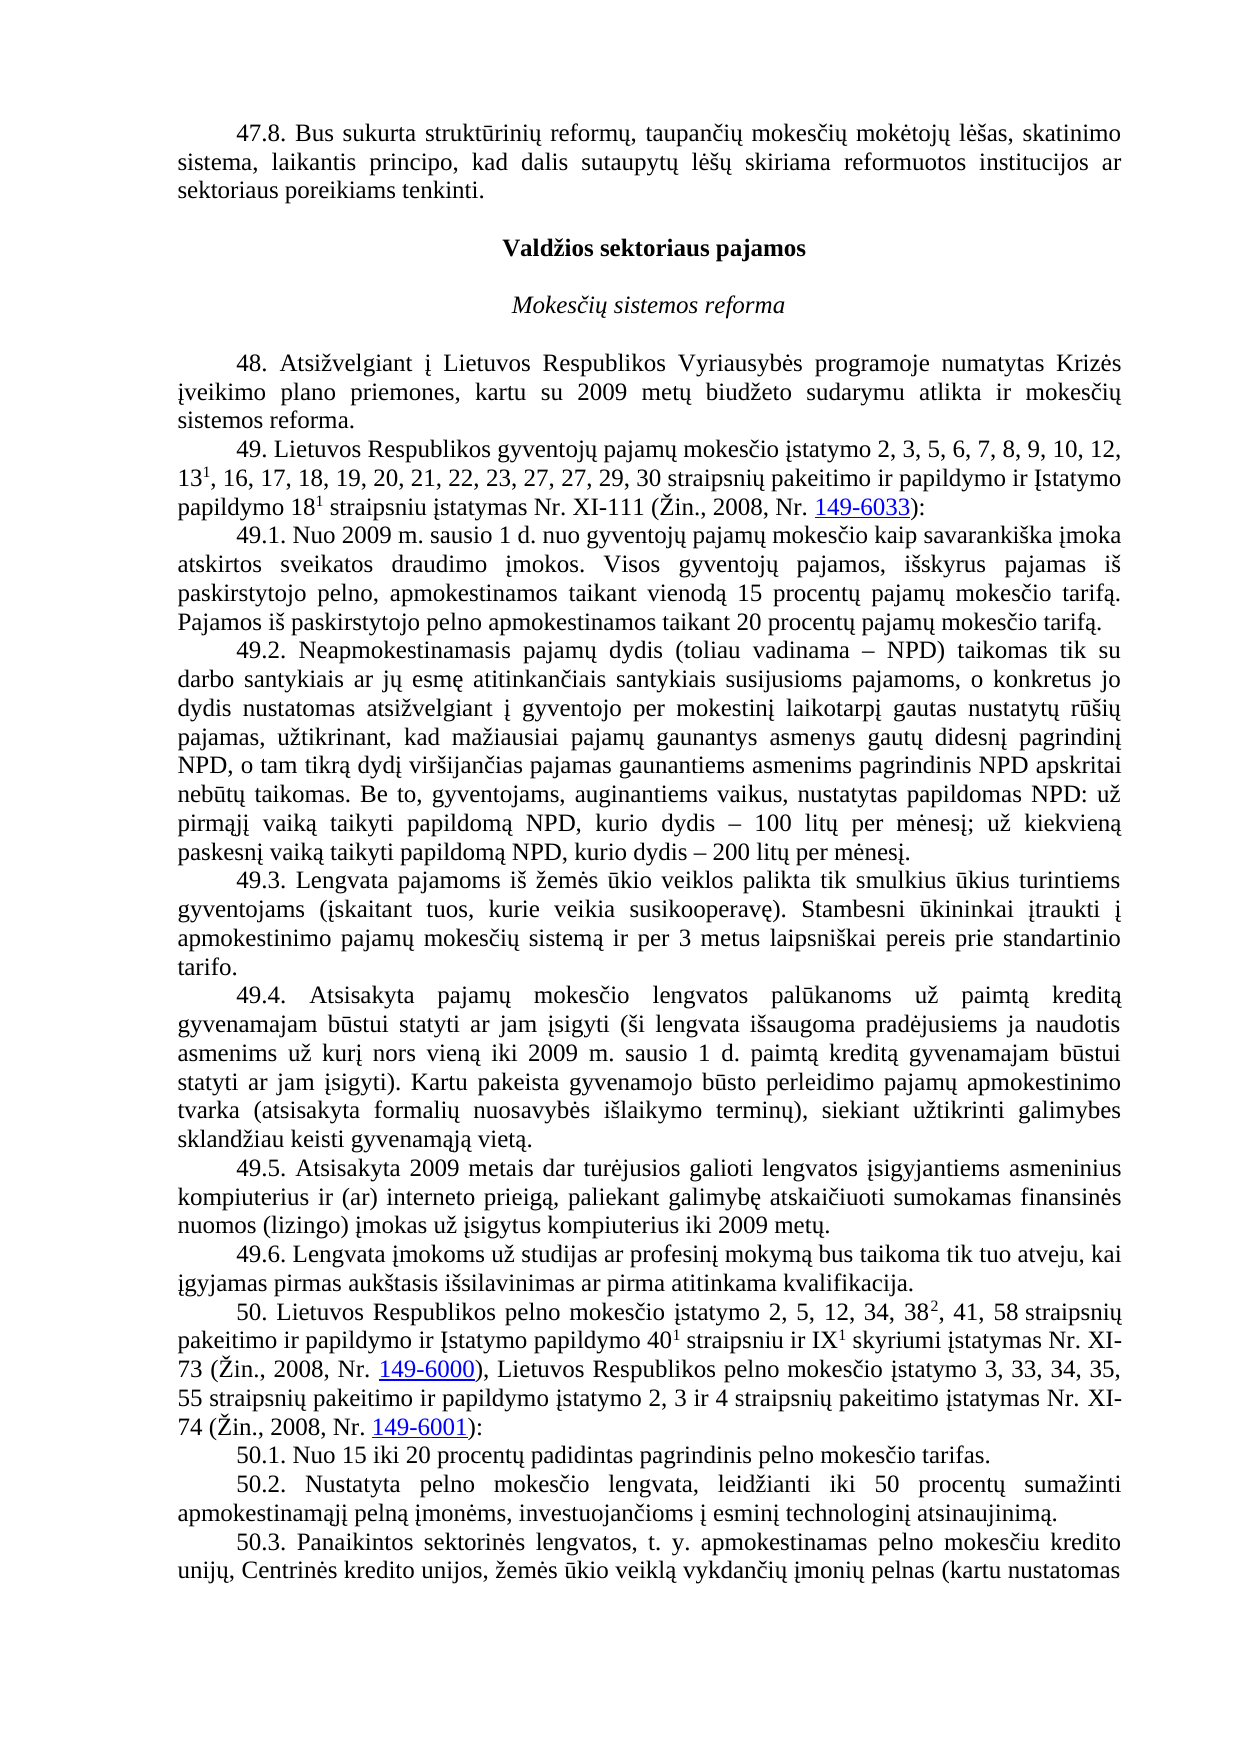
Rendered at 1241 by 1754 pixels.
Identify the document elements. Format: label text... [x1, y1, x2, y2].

text 49.5. Atsisakyta 2009 metais dar turėjusios galioti lengvatos įsigyjantiems asmeninius kompiuterius ir (ar) interneto prieigą, paliekant galimybę atskaičiuoti sumokamas finansinės nuomos (lizingo) įmokas už įsigytus kompiuterius iki 2009 metų. [177, 1153, 1122, 1239]
text 50.3. Panaikintos sektorinės lengvatos, t. y. apmokestinamas pelno mokesčiu kredito unijų, Centrinės kredito unijos, žemės ūkio veiklą vykdančių įmonių pelnas (kartu nustatomas [177, 1527, 1122, 1584]
text 48. Atsižvelgiant į Lietuvos Respublikos Vyriausybės programoje numatytas Krizės įveikimo plano priemones, kartu su 2009 metų biudžeto sudarymu atlikta ir mokesčių sistemos reforma. [177, 348, 1122, 434]
text 49.6. Lengvata įmokoms už studijas ar profesinį mokymą bus taikoma tik tuo atveju, kai įgyjamas pirmas aukštasis išsilavinimas ar pirma atitinkama kvalifikacija. [177, 1239, 1122, 1297]
text 50.1. Nuo 15 iki 20 procentų padidintas pagrindinis pelno mokesčio tarifas. [177, 1441, 1122, 1469]
text 50. Lietuvos Respublikos pelno mokesčio įstatymo 2, 5, 12, 34, 382, 41, 58 straipsnių pakeitimo ir papildymo ir Įstatymo papildymo 401 straipsniu ir IX1 skyriumi įstatymas Nr. XI-73 (Žin., 2008, Nr. 149-6000), Lietuvos Respublikos pelno mokesčio įstatymo 3, 33, 34, 35, 55 straipsnių pakeitimo ir papildymo įstatymo 2, 3 ir 4 straipsnių pakeitimo įstatymas Nr. XI-74 (Žin., 2008, Nr. 149-6001): [177, 1297, 1122, 1441]
text 49.1. Nuo 2009 m. sausio 1 d. nuo gyventojų pajamų mokesčio kaip savarankiška įmoka atskirtos sveikatos draudimo įmokos. Visos gyventojų pajamos, išskyrus pajamas iš paskirstytojo pelno, apmokestinamos taikant vienodą 15 procentų pajamų mokesčio tarifą. Pajamos iš paskirstytojo pelno apmokestinamos taikant 20 procentų pajamų mokesčio tarifą. [177, 521, 1122, 636]
text 49.4. Atsisakyta pajamų mokesčio lengvatos palūkanoms už paimtą kreditą gyvenamajam būstui statyti ar jam įsigyti (ši lengvata išsaugoma pradėjusiems ja naudotis asmenims už kurį nors vieną iki 2009 m. sausio 1 d. paimtą kreditą gyvenamajam būstui statyti ar jam įsigyti). Kartu pakeista gyvenamojo būsto perleidimo pajamų apmokestinimo tvarka (atsisakyta formalių nuosavybės išlaikymo terminų), siekiant užtikrinti galimybes sklandžiau keisti gyvenamąją vietą. [177, 981, 1122, 1153]
text 49. Lietuvos Respublikos gyventojų pajamų mokesčio įstatymo 2, 3, 5, 6, 7, 8, 9, 10, 12, 131, 16, 17, 18, 19, 20, 21, 22, 23, 27, 27, 29, 30 straipsnių pakeitimo ir papildymo ir Įstatymo papildymo 181 straipsniu įstatymas Nr. XI-111 (Žin., 2008, Nr. 149-6033): [177, 434, 1122, 521]
text 49.3. Lengvata pajamoms iš žemės ūkio veiklos palikta tik smulkius ūkius turintiems gyventojams (įskaitant tuos, kurie veikia susikooperavę). Stambesni ūkininkai įtraukti į apmokestinimo pajamų mokesčių sistemą ir per 3 metus laipsniškai pereis prie standartinio tarifo. [177, 866, 1122, 981]
text 47.8. Bus sukurta struktūrinių reformų, taupančių mokesčių mokėtojų lėšas, skatinimo sistema, laikantis principo, kad dalis sutaupytų lėšų skiriama reformuotos institucijos ar sektoriaus poreikiams tenkinti. [177, 118, 1122, 204]
text 49.2. Neapmokestinamasis pajamų dydis (toliau vadinama – NPD) taikomas tik su darbo santykiais ar jų esmę atitinkančiais santykiais susijusioms pajamoms, o konkretus jo dydis nustatomas atsižvelgiant į gyventojo per mokestinį laikotarpį gautas nustatytų rūšių pajamas, užtikrinant, kad mažiausiai pajamų gaunantys asmenys gautų didesnį pagrindinį NPD, o tam tikrą dydį viršijančias pajamas gaunantiems asmenims pagrindinis NPD apskritai nebūtų taikomas. Be to, gyventojams, auginantiems vaikus, nustatytas papildomas NPD: už pirmąjį vaiką taikyti papildomą NPD, kurio dydis – 100 litų per mėnesį; už kiekvieną paskesnį vaiką taikyti papildomą NPD, kurio dydis – 200 litų per mėnesį. [177, 636, 1122, 866]
text Mokesčių sistemos reforma [177, 291, 1122, 319]
text Valdžios sektoriaus pajamos [502, 233, 1122, 262]
text 50.2. Nustatyta pelno mokesčio lengvata, leidžianti iki 50 procentų sumažinti apmokestinamąjį pelną įmonėms, investuojančioms į esminį technologinį atsinaujinimą. [177, 1469, 1122, 1527]
